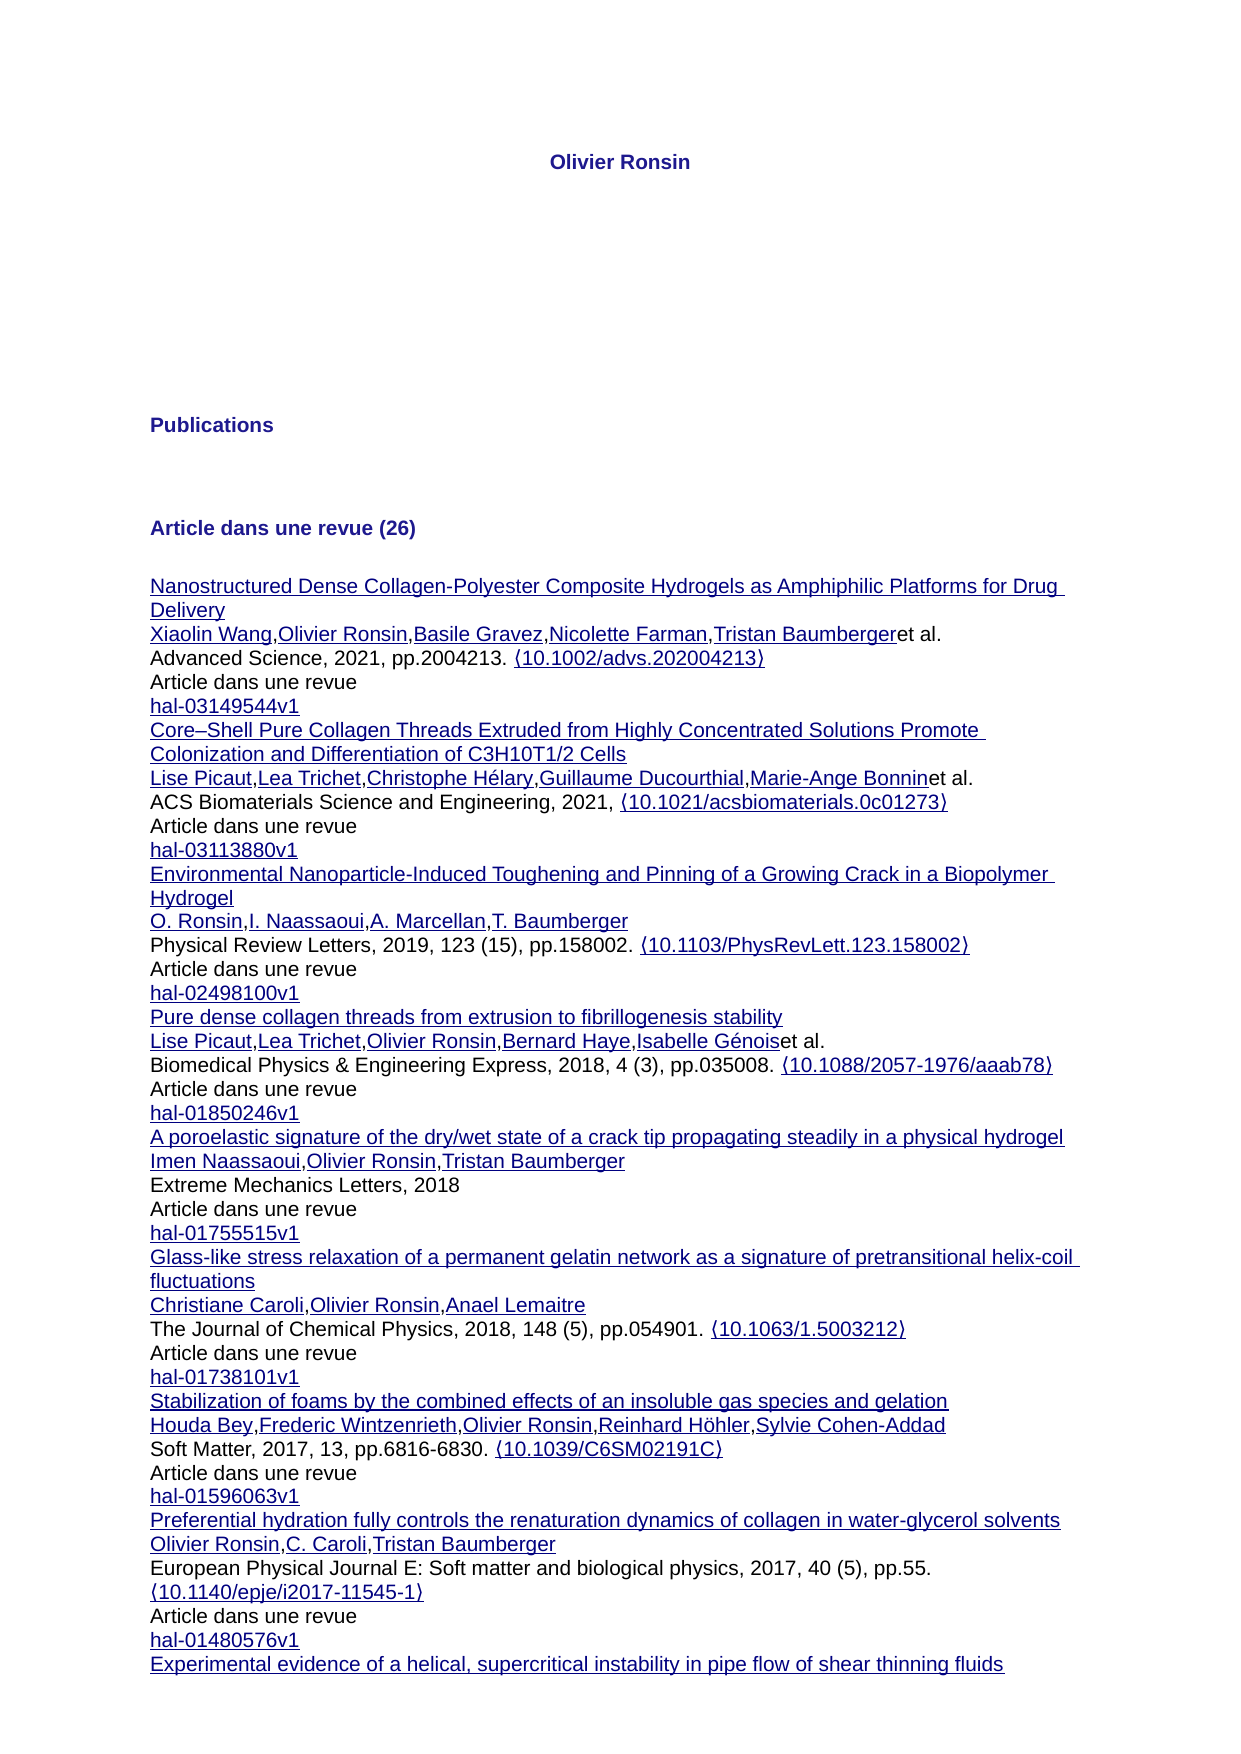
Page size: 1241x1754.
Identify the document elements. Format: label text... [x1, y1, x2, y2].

table_cell Stabilization of foams by the combined effects of an insoluble gas species and gelation Houda Bey,Frederic Wintzenrieth,Olivier Ronsin,Reinhard Höhler,Sylvie Cohen-Addad Soft Matter, 2017, 13, pp.6816-6830. ⟨10.1039/C6SM02191C⟩ Article dans une revue hal-01596063v1 [150, 1389, 1090, 1508]
table_cell Environmental Nanoparticle-Induced Toughening and Pinning of a Growing Crack in a Biopolymer Hydrogel O. Ronsin,I. Naassaoui,A. Marcellan,T. Baumberger Physical Review Letters, 2019, 123 (15), pp.158002. ⟨10.1103/PhysRevLett.123.158002⟩ Article dans une revue hal-02498100v1 [150, 861, 1090, 1005]
table_cell Pure dense collagen threads from extrusion to fibrillogenesis stability Lise Picaut,Lea Trichet,Olivier Ronsin,Bernard Haye,Isabelle Génoiset al. Biomedical Physics & Engineering Express, 2018, 4 (3), pp.035008. ⟨10.1088/2057-1976/aaab78⟩ Article dans une revue hal-01850246v1 [150, 1005, 1090, 1125]
subtitle Article dans une revue (26) [150, 516, 1090, 539]
subtitle Publications [150, 412, 1090, 436]
table_cell Glass-like stress relaxation of a permanent gelatin network as a signature of pretransitional helix-coil fluctuations Christiane Caroli,Olivier Ronsin,Anael Lemaitre The Journal of Chemical Physics, 2018, 148 (5), pp.054901. ⟨10.1063/1.5003212⟩ Article dans une revue hal-01738101v1 [150, 1245, 1090, 1388]
subtitle Olivier Ronsin [150, 150, 1090, 174]
table_header Nanostructured Dense Collagen-Polyester Composite Hydrogels as Amphiphilic Platforms for Drug Delivery Xiaolin Wang,Olivier Ronsin,Basile Gravez,Nicolette Farman,Tristan Baumbergeret al. Advanced Science, 2021, pp.2004213. ⟨10.1002/advs.202004213⟩ Article dans une revue hal-03149544v1 [150, 574, 1090, 718]
table_cell Core–Shell Pure Collagen Threads Extruded from Highly Concentrated Solutions Promote Colonization and Differentiation of C3H10T1/2 Cells Lise Picaut,Lea Trichet,Christophe Hélary,Guillaume Ducourthial,Marie-Ange Bonninet al. ACS Biomaterials Science and Engineering, 2021, ⟨10.1021/acsbiomaterials.0c01273⟩ Article dans une revue hal-03113880v1 [150, 718, 1090, 861]
table_cell Preferential hydration fully controls the renaturation dynamics of collagen in water-glycerol solvents Olivier Ronsin,C. Caroli,Tristan Baumberger European Physical Journal E: Soft matter and biological physics, 2017, 40 (5), pp.55. ⟨10.1140/epje/i2017-11545-1⟩ Article dans une revue hal-01480576v1 [150, 1508, 1090, 1652]
table_cell A poroelastic signature of the dry/wet state of a crack tip propagating steadily in a physical hydrogel Imen Naassaoui,Olivier Ronsin,Tristan Baumberger Extreme Mechanics Letters, 2018 Article dans une revue hal-01755515v1 [150, 1125, 1090, 1245]
table_cell Experimental evidence of a helical, supercritical instability in pipe flow of shear thinning fluids [150, 1652, 1090, 1676]
